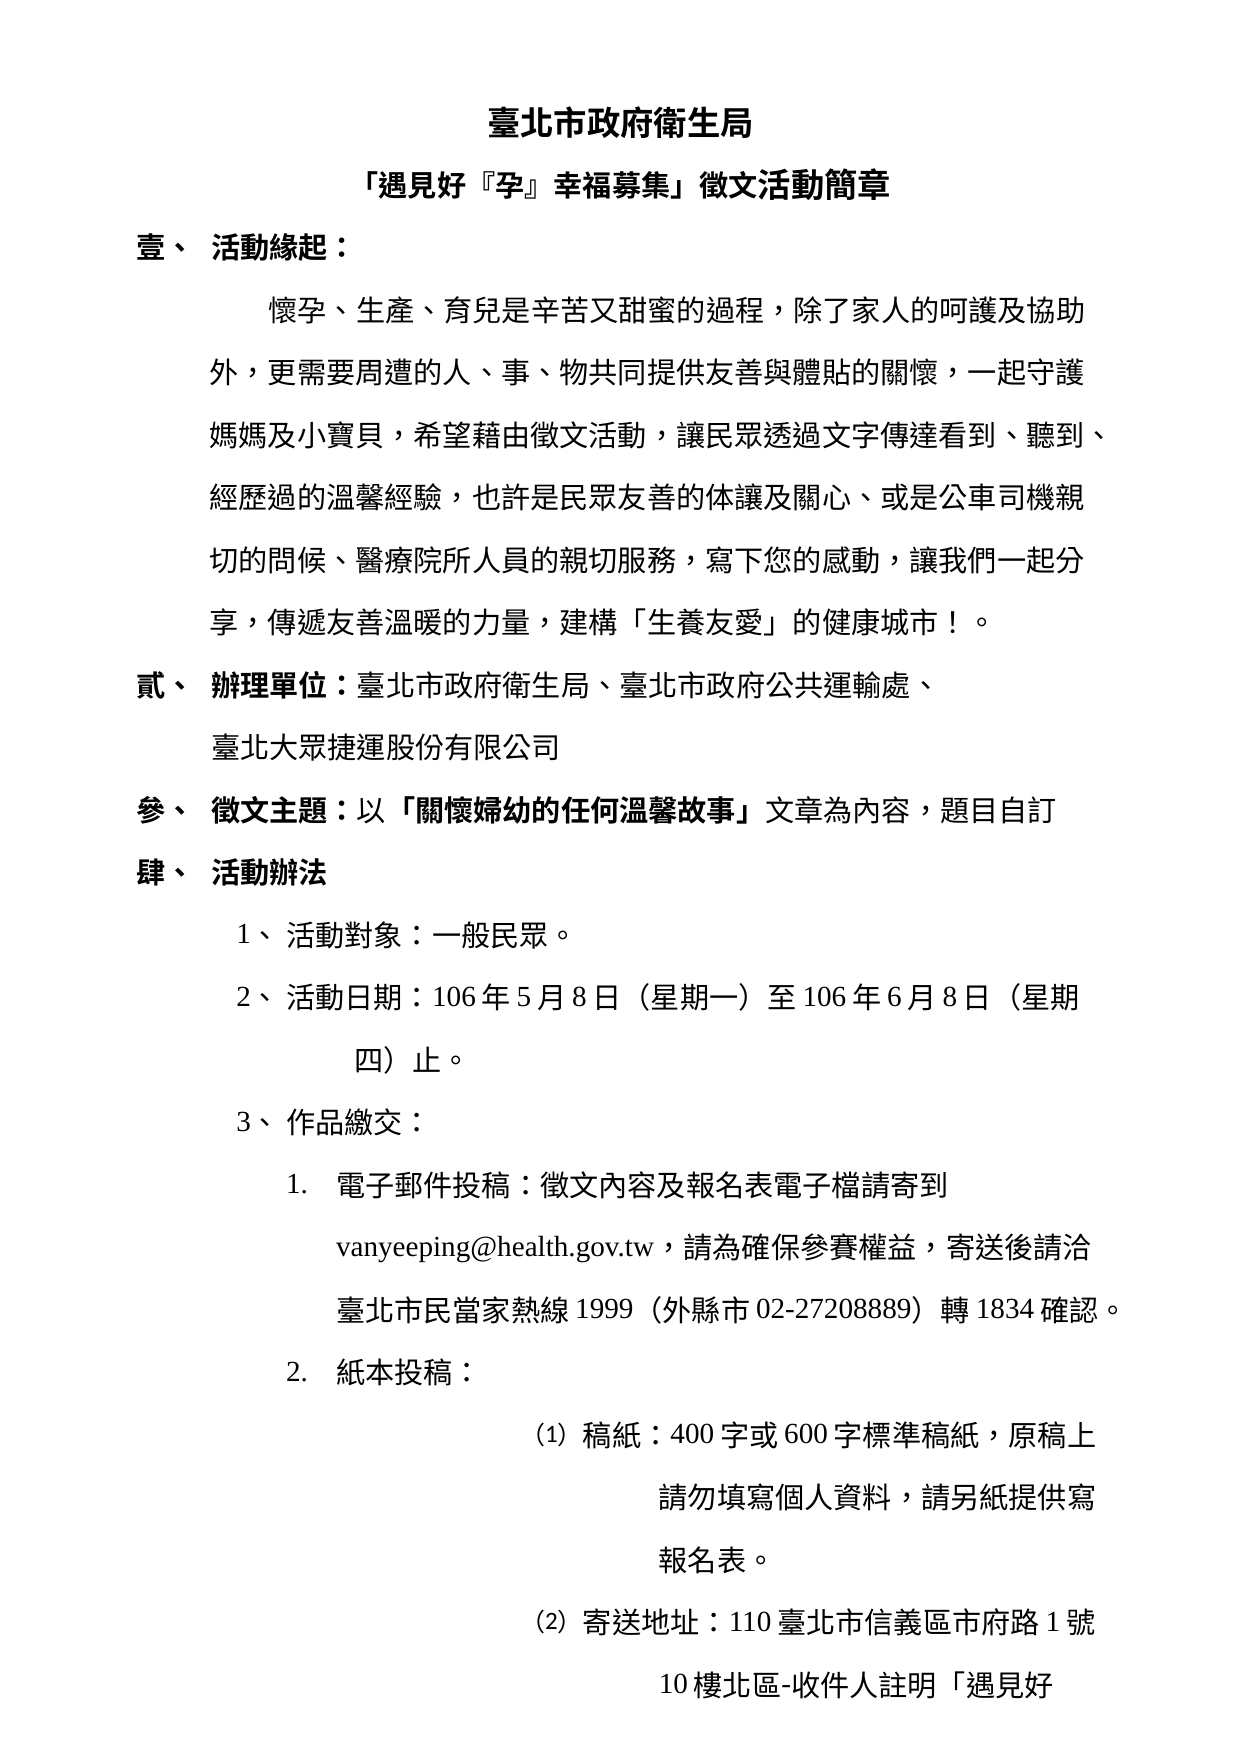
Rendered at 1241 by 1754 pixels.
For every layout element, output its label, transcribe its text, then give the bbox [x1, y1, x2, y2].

list 辦理單位：臺北市政府衛生局、臺北市政府公共運輸處、 [136, 642, 1104, 704]
list 徵文主題：以「關懷婦幼的任何溫馨故事」文章為內容，題目自訂 [136, 767, 1104, 829]
list 活動對象：一般民眾。 [236, 892, 1104, 954]
text 懷孕、生產、育兒是辛苦又甜蜜的過程，除了家人的呵護及協助外，更需要周遭的人、事、物共同提供友善與體貼的關懷，一起守護媽媽及小寶貝，希望藉由徵文活動，讓民眾透過文字傳達看到、聽到、經歷過的溫馨經驗，也許是民眾友善的体讓及關心、或是公車司機親切的問候、醫療院所人員的親切服務，寫下您的感動，讓我們一起分享，傳遞友善溫暖的力量，建構「生養友愛」的健康城市！。 [209, 267, 1104, 642]
list 稿紙：400字或600字標準稿紙，原稿上請勿填寫個人資料，請另紙提供寫報名表。 [520, 1392, 1104, 1579]
text 「遇見好『孕』幸福募集」徵文活動簡章 [136, 142, 1104, 204]
list 活動緣起： [136, 204, 1104, 267]
list 作品繳交： [236, 1079, 1104, 1142]
list 寄送地址：110臺北市信義區市府路1號10樓北區-收件人註明「遇見好『孕』幸福募集」徵文活動小組收。 [520, 1579, 1104, 1704]
text 臺北市政府衛生局 [136, 79, 1104, 142]
list 活動日期：106年5月8日（星期一）至106年6月8日（星期四）止。 [236, 954, 1104, 1079]
list 電子郵件投稿：徵文內容及報名表電子檔請寄到vanyeeping@health.gov.tw，請為確保參賽權益，寄送後請洽臺北市民當家熱線1999（外縣市02-27208889）轉1834確認。 [286, 1142, 1104, 1329]
text 臺北大眾捷運股份有限公司 [211, 704, 1104, 767]
list 紙本投稿： [286, 1329, 1104, 1392]
list 活動辦法 [136, 829, 1104, 892]
